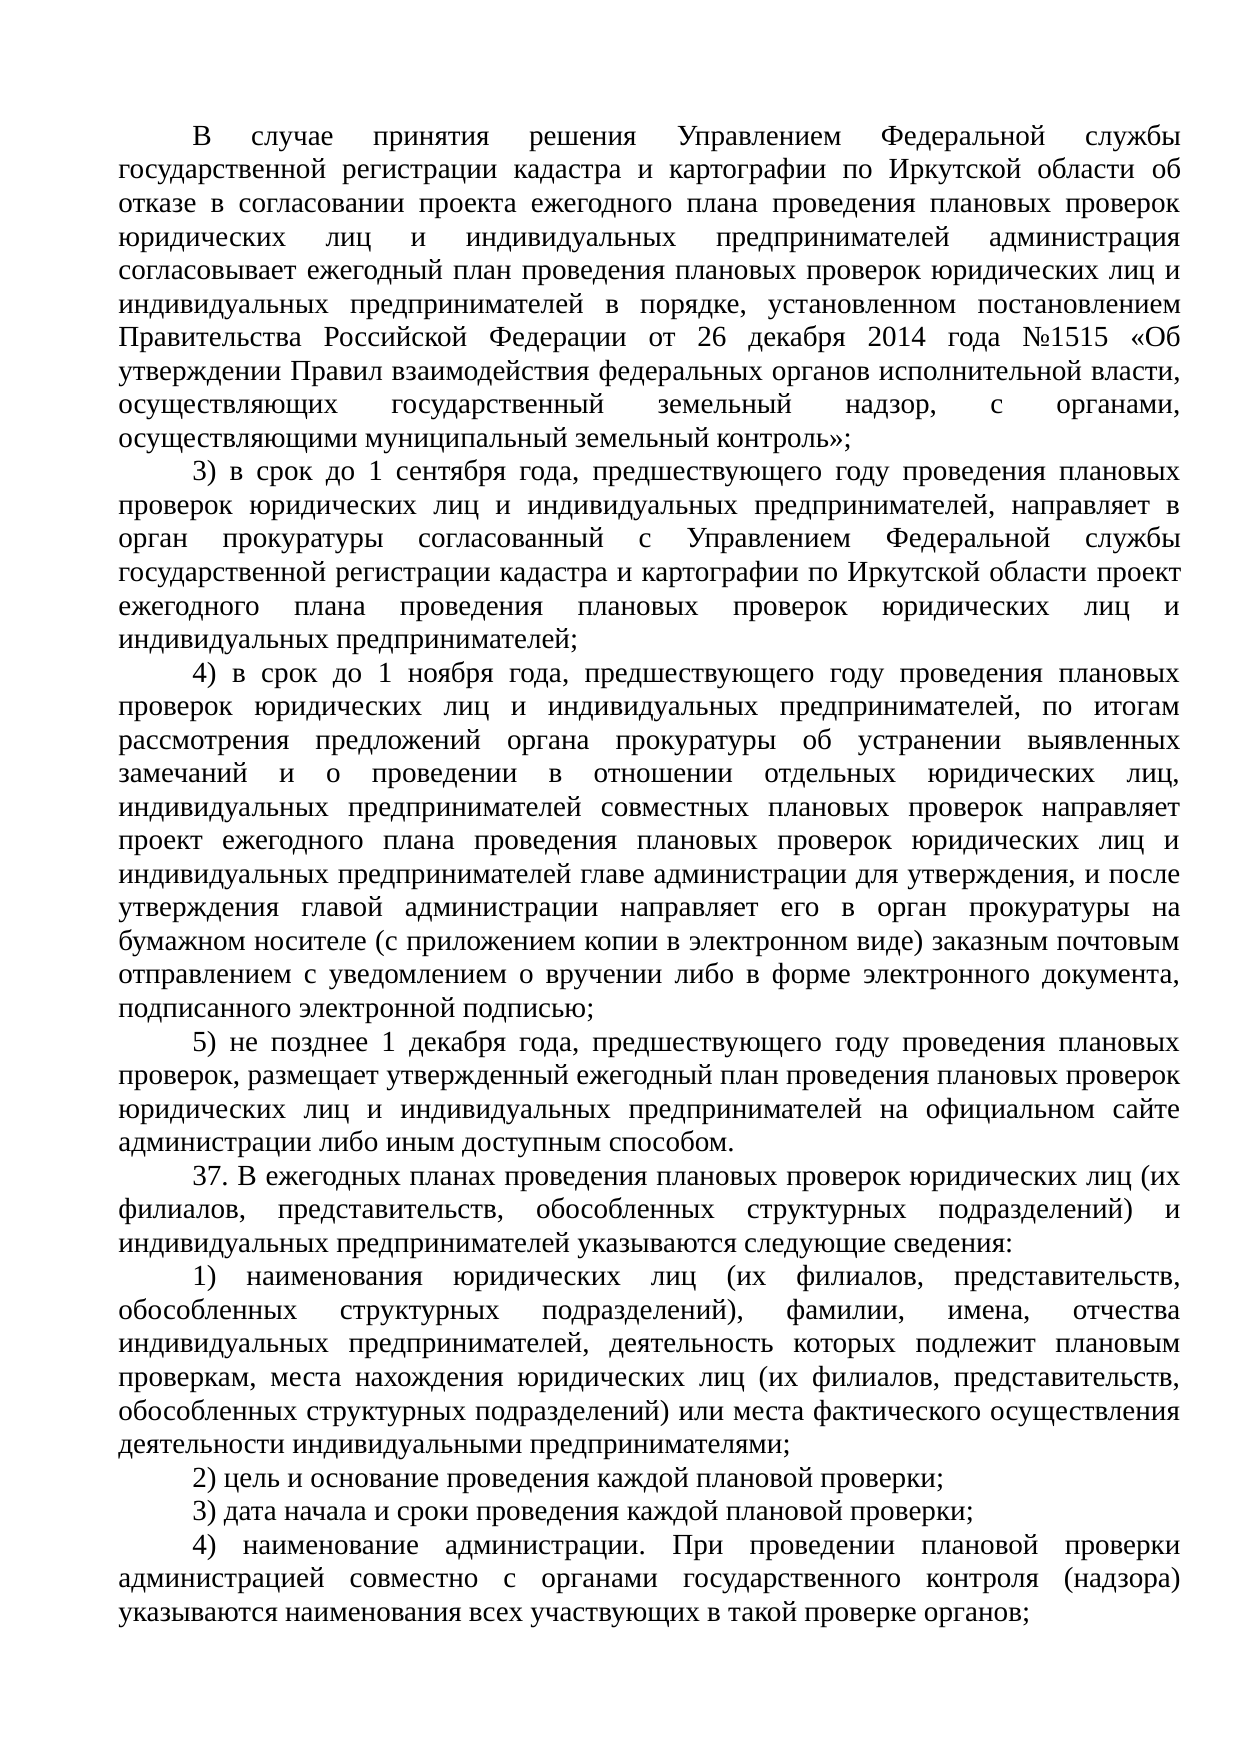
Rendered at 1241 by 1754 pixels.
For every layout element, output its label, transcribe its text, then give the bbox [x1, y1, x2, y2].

text 3) дата начала и сроки проведения каждой плановой проверки; [118, 1493, 1181, 1527]
text 4) в срок до 1 ноября года, предшествующего году проведения плановых проверок юридических лиц и индивидуальных предпринимателей, по итогам рассмотрения предложений органа прокуратуры об устранении выявленных замечаний и о проведении в отношении отдельных юридических лиц, индивидуальных предпринимателей совместных плановых проверок направляет проект ежегодного плана проведения плановых проверок юридических лиц и индивидуальных предпринимателей главе администрации для утверждения, и после утверждения главой администрации направляет его в орган прокуратуры на бумажном носителе (с приложением копии в электронном виде) заказным почтовым отправлением с уведомлением о вручении либо в форме электронного документа, подписанного электронной подписью; [118, 655, 1181, 1024]
text 37. В ежегодных планах проведения плановых проверок юридических лиц (их филиалов, представительств, обособленных структурных подразделений) и индивидуальных предпринимателей указываются следующие сведения: [118, 1158, 1181, 1258]
text 3) в срок до 1 сентября года, предшествующего году проведения плановых проверок юридических лиц и индивидуальных предпринимателей, направляет в орган прокуратуры согласованный с Управлением Федеральной службы государственной регистрации кадастра и картографии по Иркутской области проект ежегодного плана проведения плановых проверок юридических лиц и индивидуальных предпринимателей; [118, 453, 1181, 655]
text 4) наименование администрации. При проведении плановой проверки администрацией совместно с органами государственного контроля (надзора) указываются наименования всех участвующих в такой проверке органов; [118, 1527, 1181, 1627]
text 2) цель и основание проведения каждой плановой проверки; [118, 1460, 1181, 1493]
text 5) не позднее 1 декабря года, предшествующего году проведения плановых проверок, размещает утвержденный ежегодный план проведения плановых проверок юридических лиц и индивидуальных предпринимателей на официальном сайте администрации либо иным доступным способом. [118, 1024, 1181, 1158]
text В случае принятия решения Управлением Федеральной службы государственной регистрации кадастра и картографии по Иркутской области об отказе в согласовании проекта ежегодного плана проведения плановых проверок юридических лиц и индивидуальных предпринимателей администрация согласовывает ежегодный план проведения плановых проверок юридических лиц и индивидуальных предпринимателей в порядке, установленном постановлением Правительства Российской Федерации от 26 декабря 2014 года №1515 «Об утверждении Правил взаимодействия федеральных органов исполнительной власти, осуществляющих государственный земельный надзор, с органами, осуществляющими муниципальный земельный контроль»; [118, 118, 1181, 453]
text 1) наименования юридических лиц (их филиалов, представительств, обособленных структурных подразделений), фамилии, имена, отчества индивидуальных предпринимателей, деятельность которых подлежит плановым проверкам, места нахождения юридических лиц (их филиалов, представительств, обособленных структурных подразделений) или места фактического осуществления деятельности индивидуальными предпринимателями; [118, 1258, 1181, 1460]
